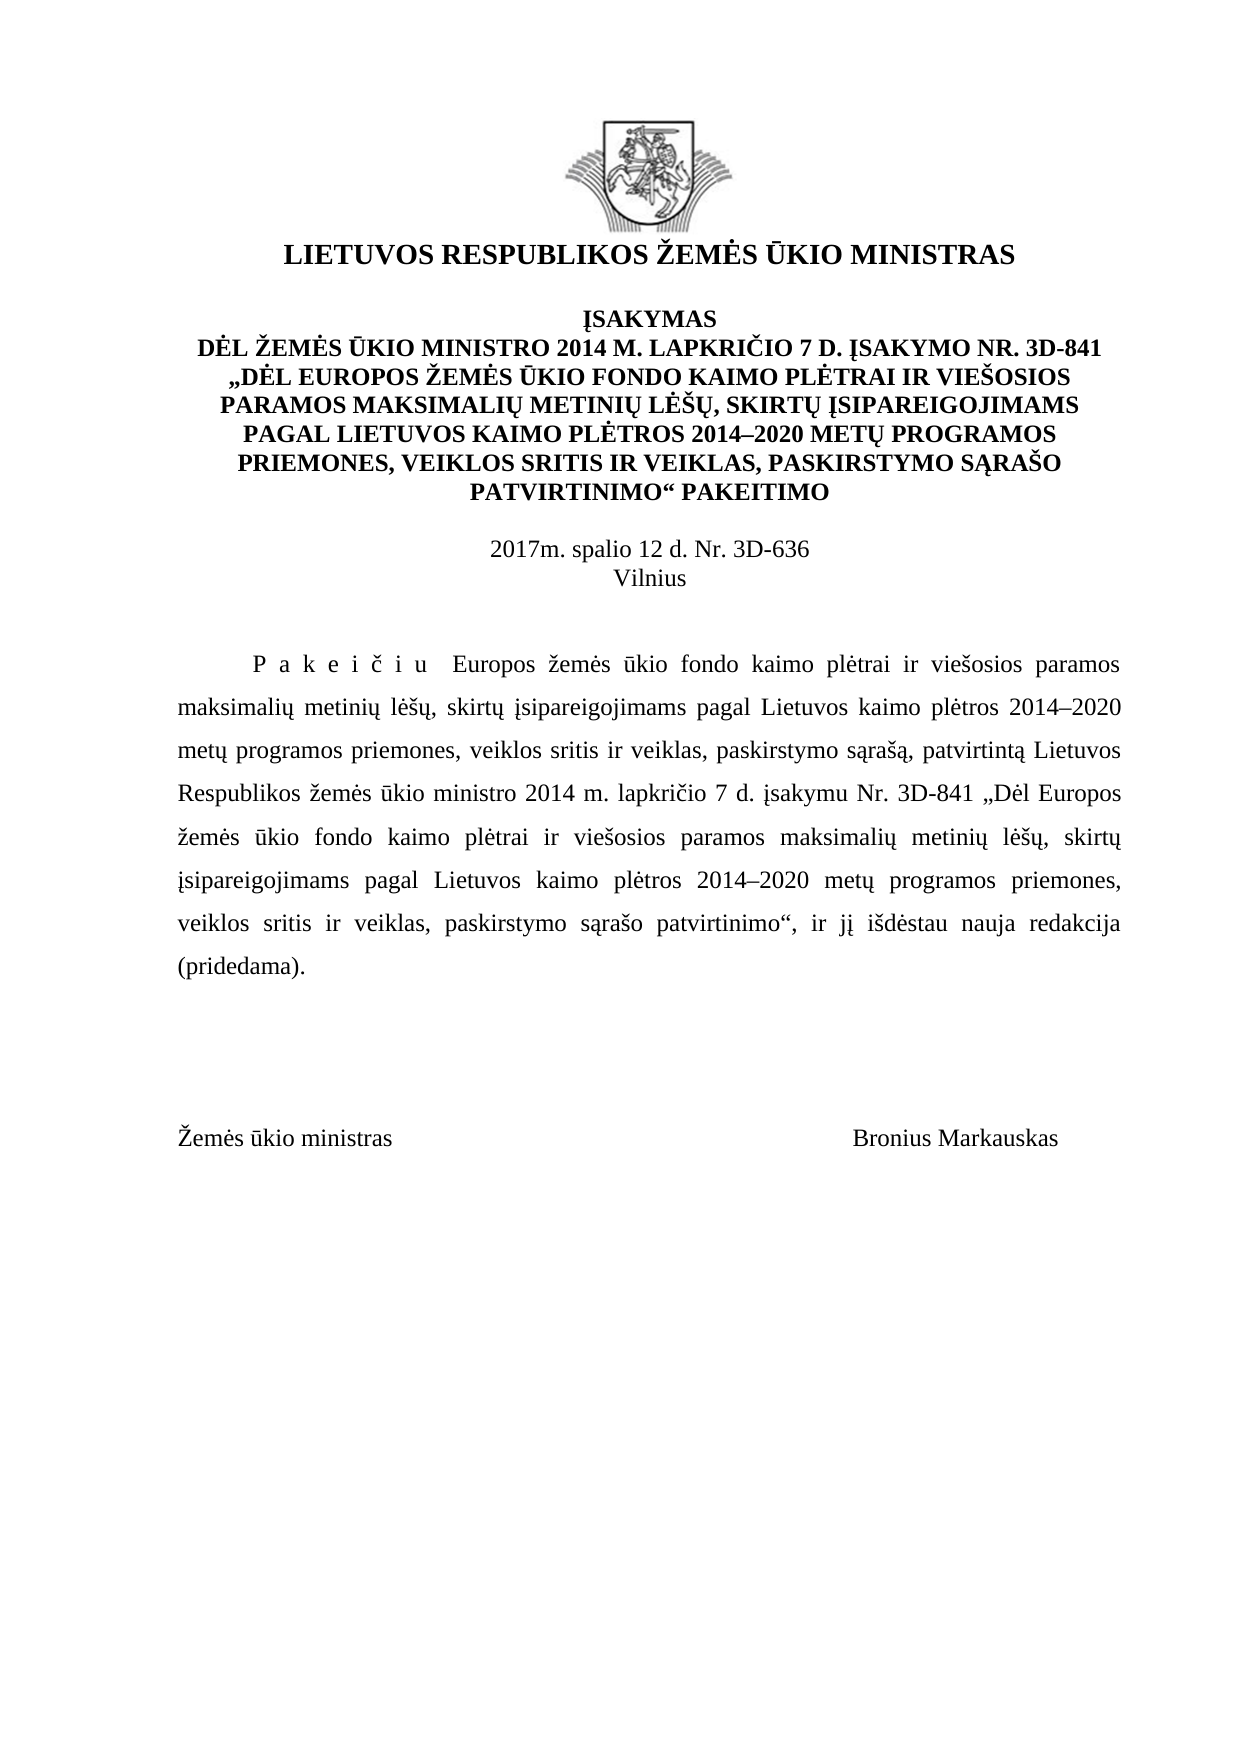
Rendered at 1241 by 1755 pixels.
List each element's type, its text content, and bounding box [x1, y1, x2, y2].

text 2017m. spalio 12 d. Nr. 3D-636 [177, 534, 1122, 563]
text Vilnius [177, 563, 1122, 592]
text ĮSAKYMAS [177, 304, 1122, 333]
text P a k e i č i u Europos žemės ūkio fondo kaimo plėtrai ir viešosios paramos maksimalių metinių lėšų, skirtų įsipareigojimams pagal Lietuvos kaimo plėtros 2014–2020 metų programos priemones, veiklos sritis ir veiklas, paskirstymo sąrašą, patvirtintą Lietuvos Respublikos žemės ūkio ministro 2014 m. lapkričio 7 d. įsakymu Nr. 3D-841 „Dėl Europos žemės ūkio fondo kaimo plėtrai ir viešosios paramos maksimalių metinių lėšų, skirtų įsipareigojimams pagal Lietuvos kaimo plėtros 2014–2020 metų programos priemones, veiklos sritis ir veiklas, paskirstymo sąrašo patvirtinimo“, ir jį išdėstau nauja redakcija (pridedama). [177, 649, 1122, 980]
text LIETUVOS RESPUBLIKOS ŽEMĖS ŪKIO MINISTRAS [177, 237, 1122, 271]
text Žemės ūkio ministras Bronius Markauskas [177, 1123, 1122, 1152]
text DĖL ŽEMĖS ŪKIO MINISTRO 2014 M. LAPKRIČIO 7 D. ĮSAKYMO NR. 3D-841 „DĖL EUROPOS ŽEMĖS ŪKIO FONDO KAIMO PLĖTRAI IR VIEŠOSIOS PARAMOS MAKSIMALIŲ METINIŲ LĖŠŲ, SKIRTŲ ĮSIPAREIGOJIMAMS PAGAL LIETUVOS KAIMO PLĖTROS 2014–2020 METŲ PROGRAMOS PRIEMONES, VEIKLOS SRITIS IR VEIKLAS, PASKIRSTYMO SĄRAŠO PATVIRTINIMO“ PAKEITIMO [177, 333, 1122, 505]
